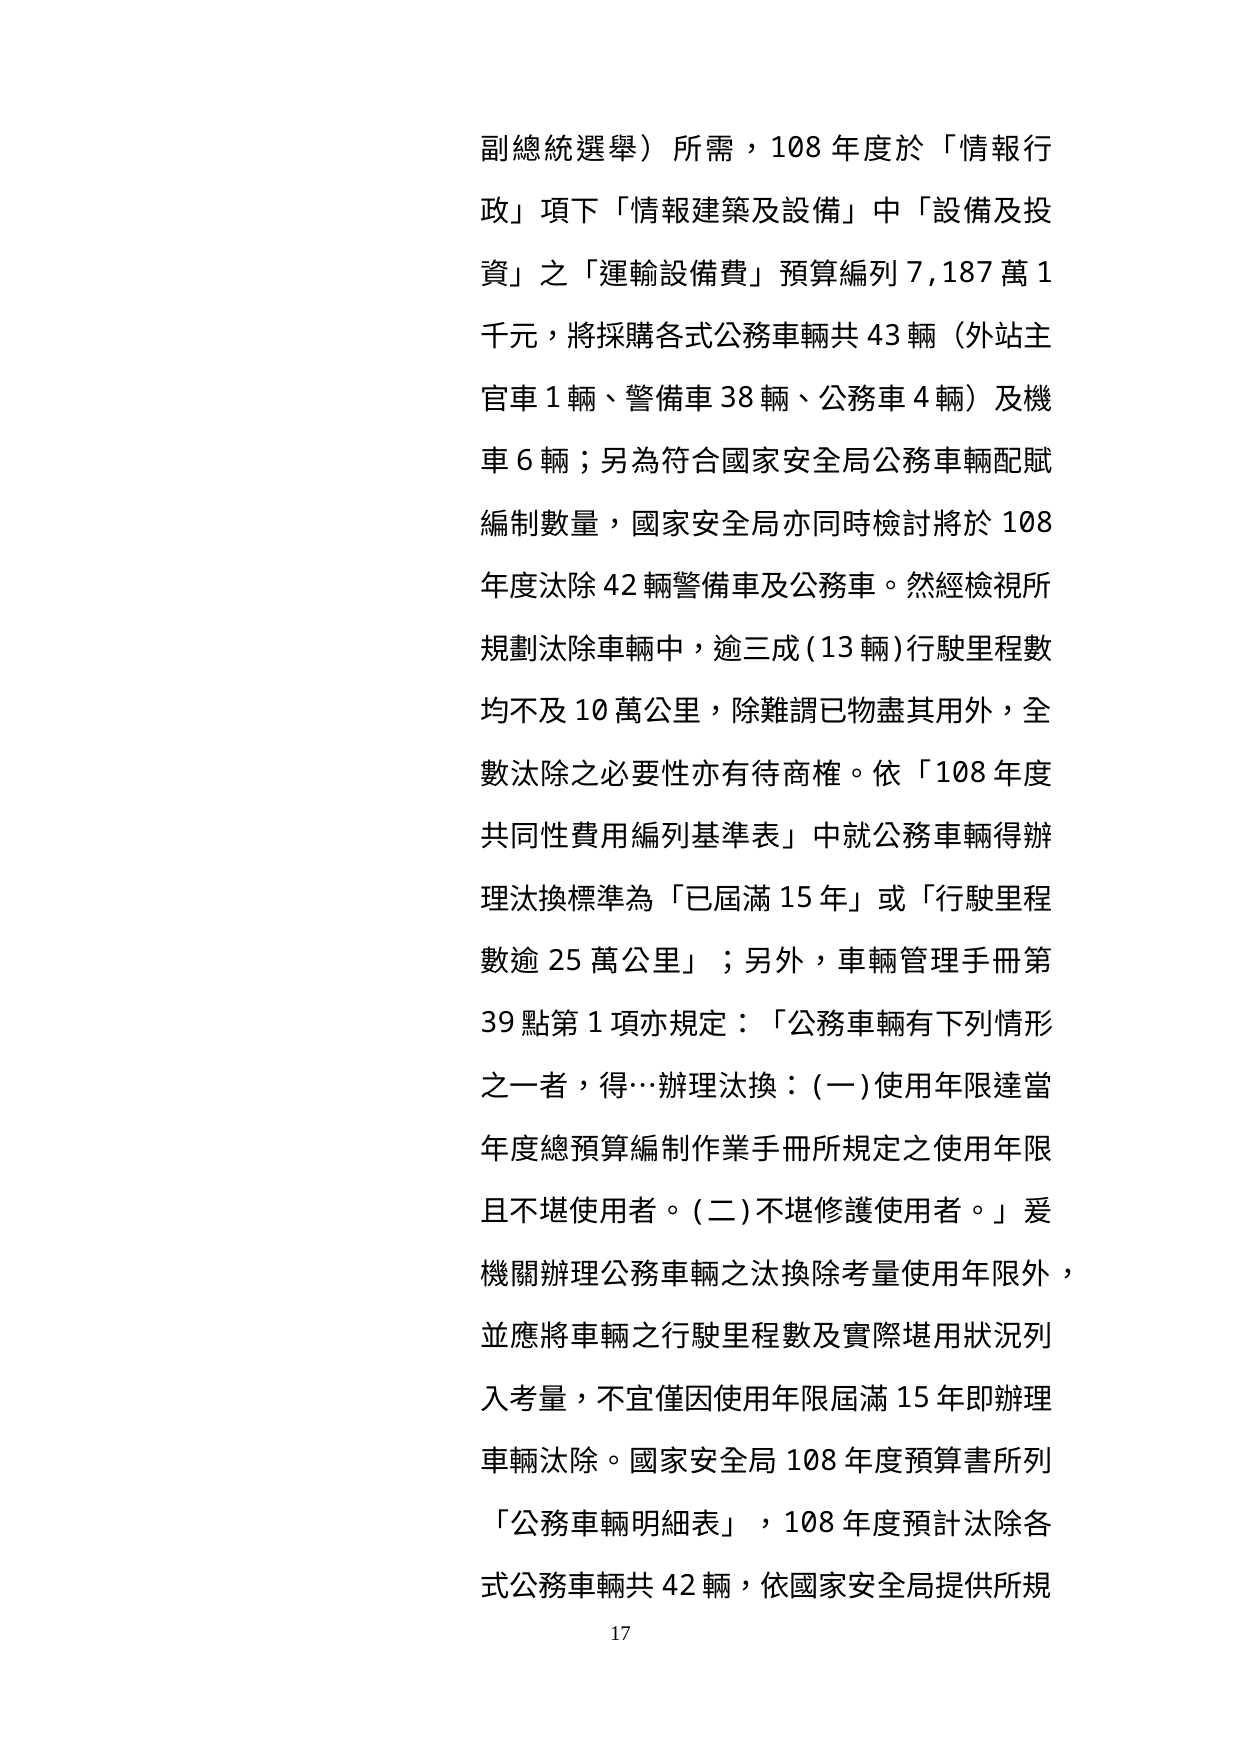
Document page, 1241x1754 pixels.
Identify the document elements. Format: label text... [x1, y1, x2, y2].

text 2.國家安全局為因應外勤單位及情報支援單位需求，並為執行安維特種勤務（第15任總統、副總統選舉）所需，108年度於「情報行政」項下「情報建築及設備」中「設備及投資」之「運輸設備費」預算編列7,187萬1千元，將採購各式公務車輛共43輛（外站主官車1輛、警備車38輛、公務車4輛）及機車6輛；另為符合國家安全局公務車輛配賦編制數量，國家安全局亦同時檢討將於108年度汰除42輛警備車及公務車。然經檢視所規劃汰除車輛中，逾三成(13輛)行駛里程數均不及10萬公里，除難謂已物盡其用外，全數汰除之必要性亦有待商榷。依「108年度共同性費用編列基準表」中就公務車輛得辦理汰換標準為「已屆滿15年」或「行駛里程數逾25萬公里」；另外，車輛管理手冊第39點第1項亦規定：「公務車輛有下列情形之一者，得…辦理汰換：(一)使用年限達當年度總預算編制作業手冊所規定之使用年限且不堪使用者。(二)不堪修護使用者。」爰機關辦理公務車輛之汰換除考量使用年限外，並應將車輛之行駛里程數及實際堪用狀況列入考量，不宜僅因使用年限屆滿15年即辦理車輛汰除。國家安全局108年度預算書所列「公務車輛明細表」，108年度預計汰除各式公務車輛共42輛，依國家安全局提供所規劃汰除車輛使用現況，雖均已符合使用屆滿15年之汰換條件，然部分車輛行駛里程數仍偏低，未及10萬公里者多達13輛，占汰除車輛總數比率達30.95%，是否均已達「不堪使用」或「不堪修護使用」之條件，恐不無疑慮。爰針對國家安全局第2目「情報行政」項下「情報建築及設備」中「設備及投資」之「運輸設備費」預算編列7,187萬1千元中，凍結部分經費，俟國家安全局向立法院外交及國防委員會提出書面報告後，始得動支。 [453, 105, 1053, 1605]
